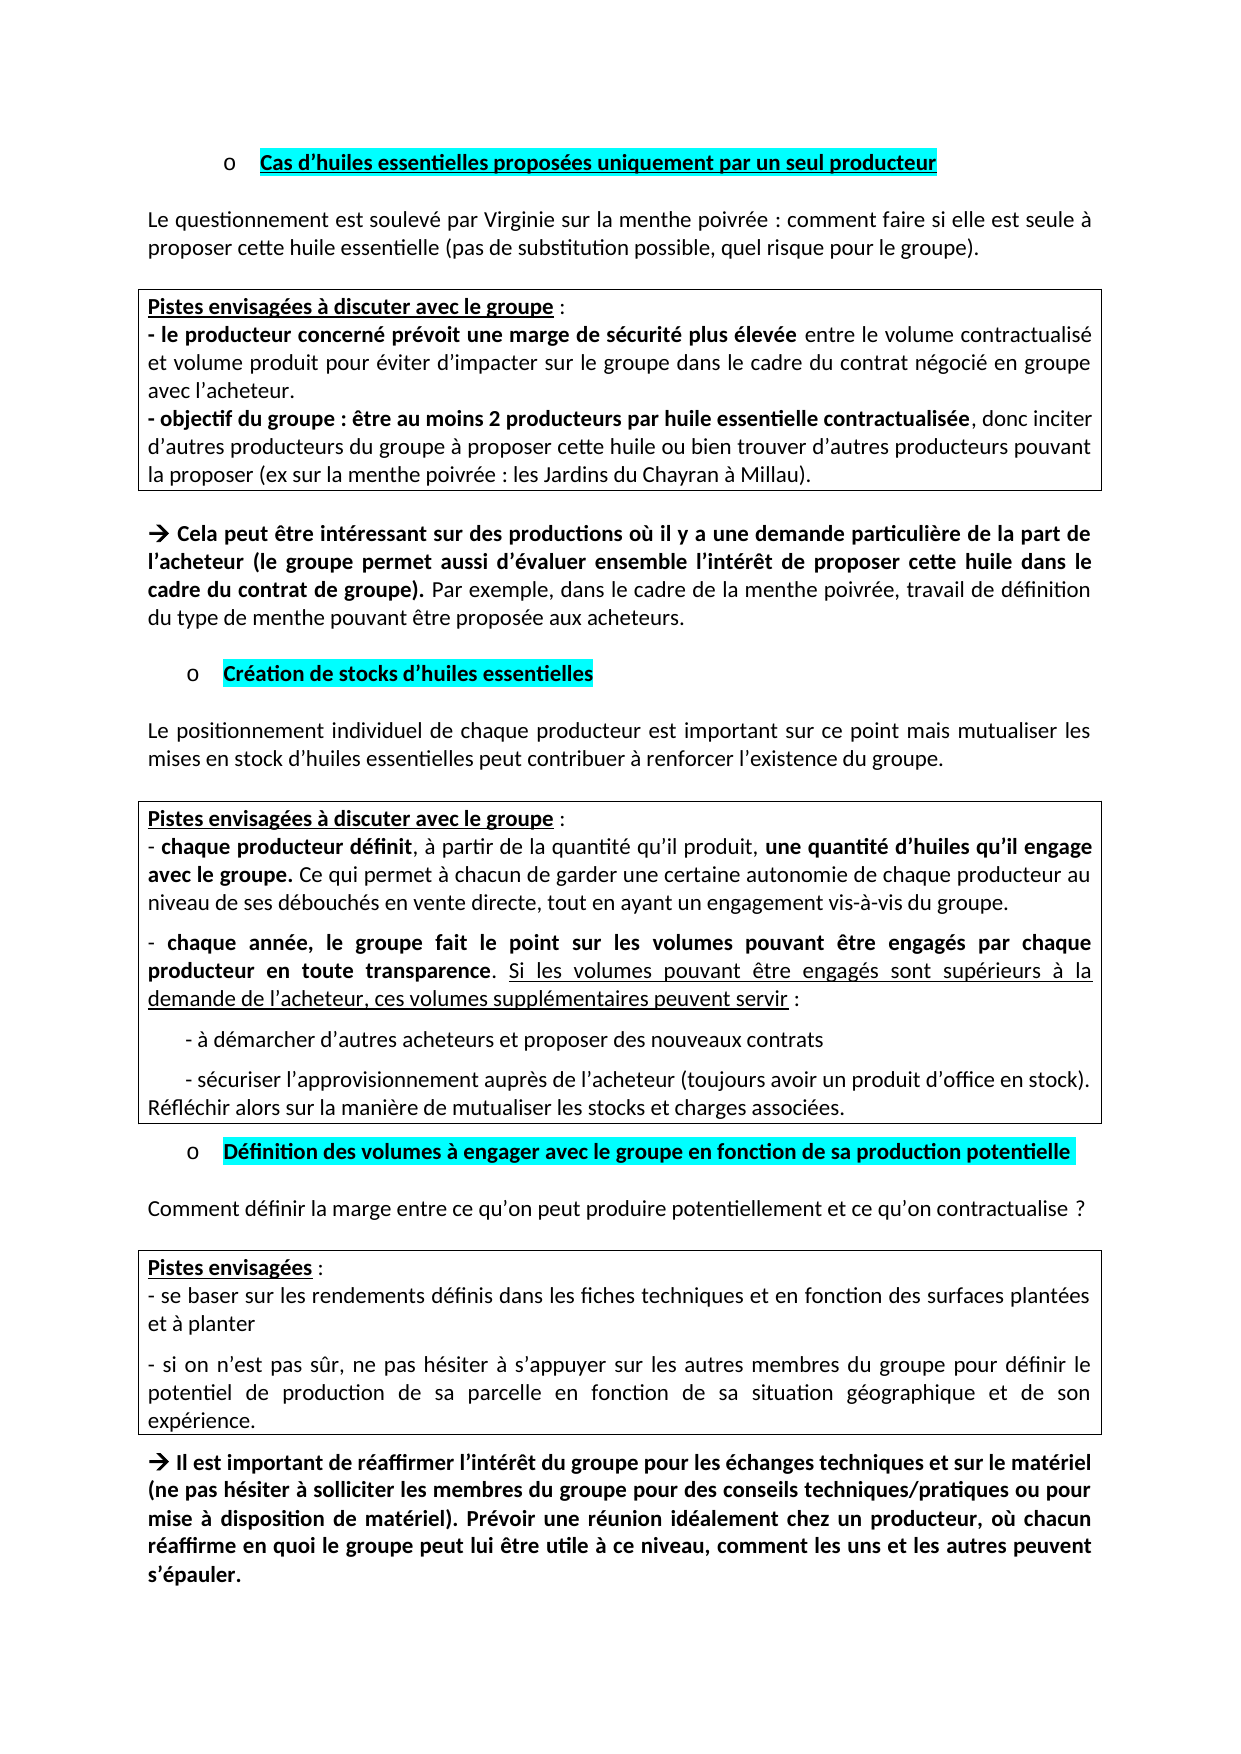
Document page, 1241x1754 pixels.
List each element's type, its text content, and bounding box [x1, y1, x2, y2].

text - chaque année, le groupe fait le point sur les volumes pouvant être engagés par chaque producteur en toute transparence. Si les volumes pouvant être engagés sont supérieurs à la demande de l’acheteur, ces volumes supplémentaires peuvent servir : [139, 925, 1101, 1012]
text  Cela peut être intéressant sur des productions où il y a une demande particulière de la part de l’acheteur (le groupe permet aussi d’évaluer ensemble l’intérêt de proposer cette huile dans le cadre du contrat de groupe). Par exemple, dans le cadre de la menthe poivrée, travail de définition du type de menthe pouvant être proposée aux acheteurs. [148, 519, 1093, 631]
list Définition des volumes à engager avec le groupe en fonction de sa production potentielle [186, 1137, 1093, 1166]
text Le questionnement est soulevé par Virginie sur la menthe poivrée : comment faire si elle est seule à proposer cette huile essentielle (pas de substitution possible, quel risque pour le groupe). [148, 205, 1093, 261]
text - à démarcher d’autres acheteurs et proposer des nouveaux contrats [139, 1022, 1101, 1053]
text Pistes envisagées à discuter avec le groupe : [139, 802, 1101, 832]
text - sécuriser l’approvisionnement auprès de l’acheteur (toujours avoir un produit d’office en stock). Réfléchir alors sur la manière de mutualiser les stocks et charges associées. [139, 1062, 1101, 1123]
text - chaque producteur définit, à partir de la quantité qu’il produit, une quantité d’huiles qu’il engage avec le groupe. Ce qui permet à chacun de garder une certaine autonomie de chaque producteur au niveau de ses débouchés en vente directe, tout en ayant un engagement vis-à-vis du groupe. [148, 832, 1093, 916]
list Création de stocks d’huiles essentielles [186, 659, 1093, 688]
text - si on n’est pas sûr, ne pas hésiter à s’appuyer sur les autres membres du groupe pour définir le potentiel de production de sa parcelle en fonction de sa situation géographique et de son expérience. [139, 1347, 1101, 1434]
text Le positionnement individuel de chaque producteur est important sur ce point mais mutualiser les mises en stock d’huiles essentielles peut contribuer à renforcer l’existence du groupe. [148, 717, 1093, 773]
text Pistes envisagées : [139, 1251, 1101, 1281]
text - le producteur concerné prévoit une marge de sécurité plus élevée entre le volume contractualisé et volume produit pour éviter d’impacter sur le groupe dans le cadre du contrat négocié en groupe avec l’acheteur. [148, 320, 1093, 401]
text Pistes envisagées à discuter avec le groupe : [139, 290, 1101, 320]
text Comment définir la marge entre ce qu’on peut produire potentiellement et ce qu’on contractualise ? [148, 1194, 1093, 1222]
text  Il est important de réaffirmer l’intérêt du groupe pour les échanges techniques et sur le matériel (ne pas hésiter à solliciter les membres du groupe pour des conseils techniques/pratiques ou pour mise à disposition de matériel). Prévoir une réunion idéalement chez un producteur, où chacun réaffirme en quoi le groupe peut lui être utile à ce niveau, comment les uns et les autres peuvent s’épauler. [148, 1448, 1093, 1588]
list Cas d’huiles essentielles proposées uniquement par un seul producteur [223, 148, 1093, 177]
text - se baser sur les rendements définis dans les fiches techniques et en fonction des surfaces plantées et à planter [148, 1281, 1093, 1337]
text - objectif du groupe : être au moins 2 producteurs par huile essentielle contractualisée, donc inciter d’autres producteurs du groupe à proposer cette huile ou bien trouver d’autres producteurs pouvant la proposer (ex sur la menthe poivrée : les Jardins du Chayran à Millau). [139, 401, 1101, 490]
